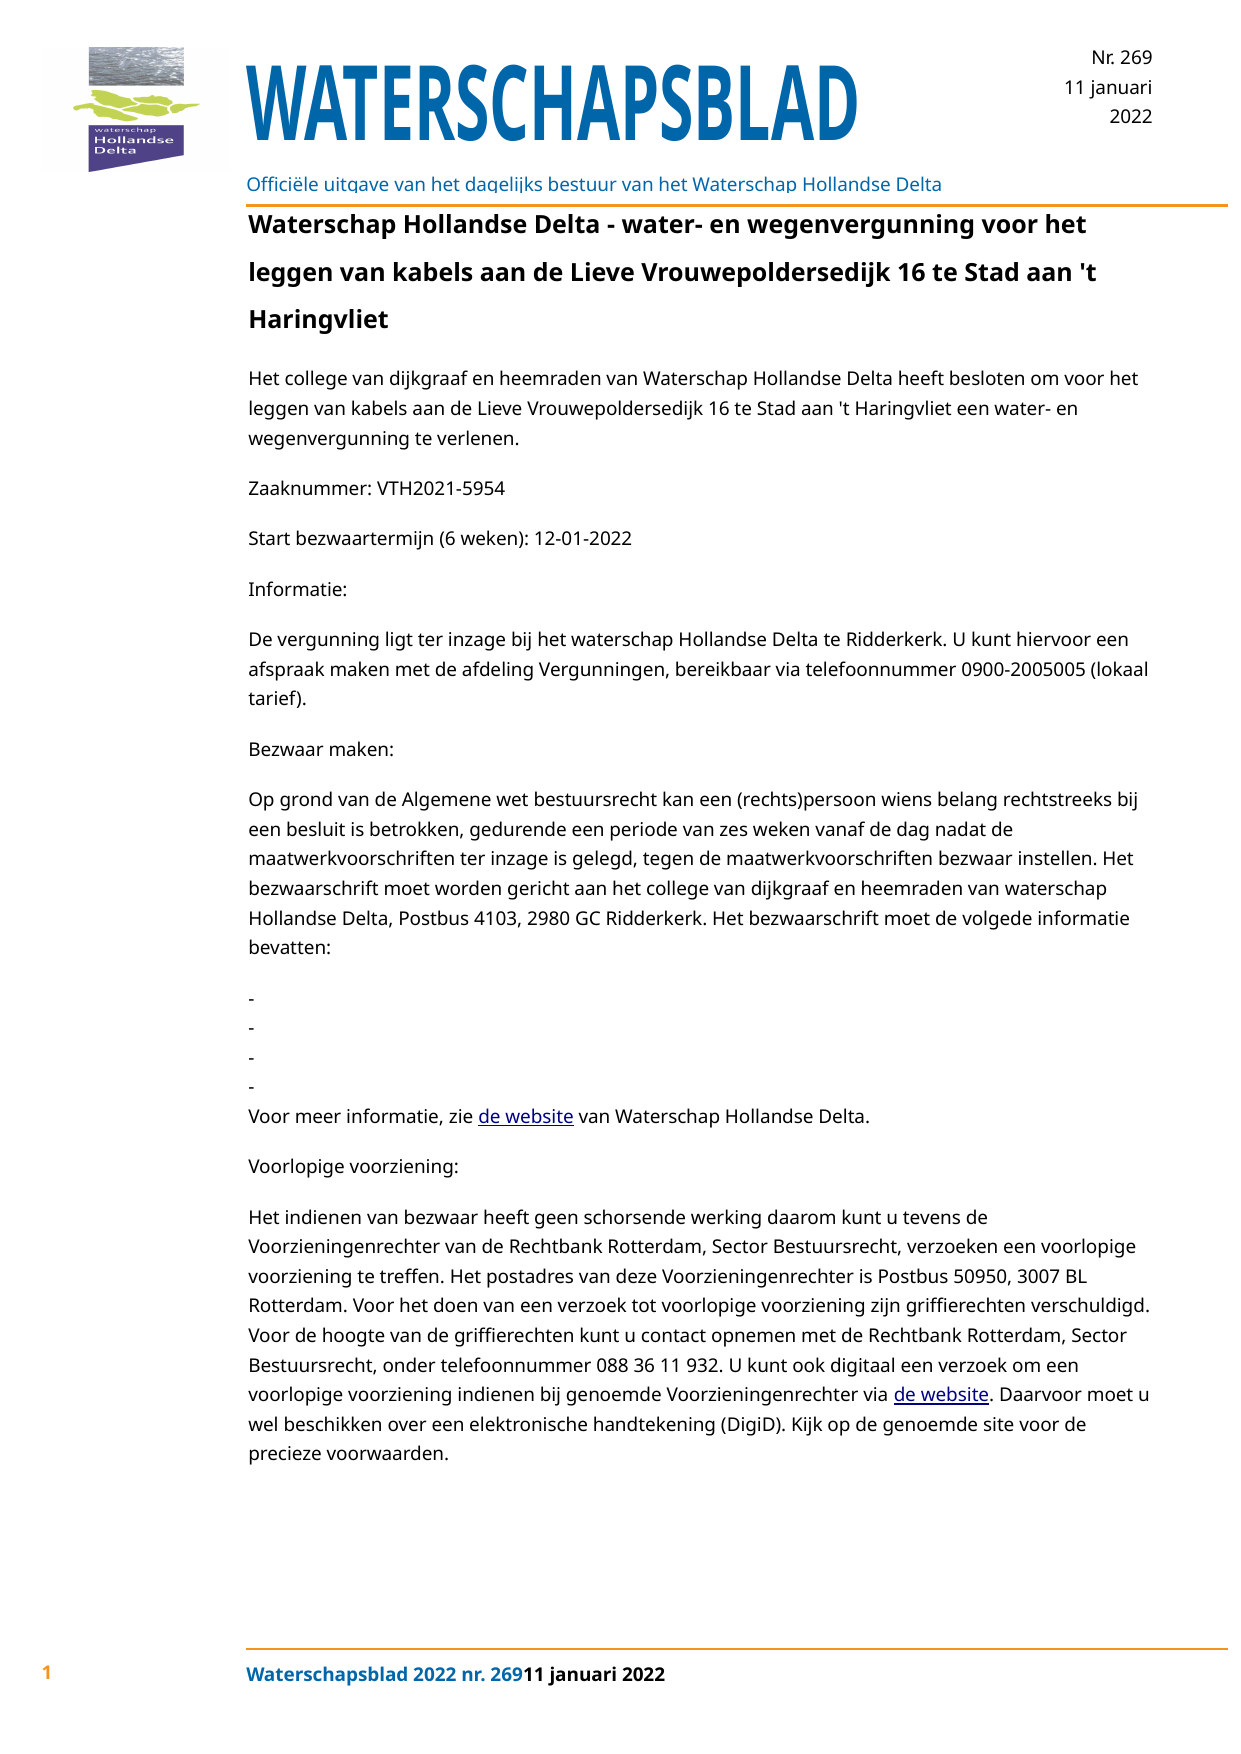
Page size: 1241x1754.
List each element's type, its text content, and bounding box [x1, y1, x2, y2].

text Start bezwaartermijn (6 weken): 12-01-2022 [248, 526, 1152, 551]
text Voorlopige voorziening: [248, 1153, 1152, 1179]
text Informatie: [248, 576, 1152, 602]
text Het indienen van bezwaar heeft geen schorsende werking daarom kunt u tevens de Voorzieningenrechter van de Rechtbank Rotterdam, Sector Bestuursrecht, verzoeken een voorlopige voorziening te treffen. Het postadres van deze Voorzieningenrechter is Postbus 50950, 3007 BL Rotterdam. Voor het doen van een verzoek tot voorlopige voorziening zijn griffierechten verschuldigd. Voor de hoogte van de griffierechten kunt u contact opnemen met de Rechtbank Rotterdam, Sector Bestuursrecht, onder telefoonnummer 088 36 11 932. U kunt ook digitaal een verzoek om een voorlopige voorziening indienen bij genoemde Voorzieningenrechter via de website. Daarvoor moet u wel beschikken over een elektronische handtekening (DigiD). Kijk op de genoemde site voor de precieze voorwaarden. [248, 1204, 1152, 1466]
text Het college van dijkgraaf en heemraden van Waterschap Hollandse Delta heeft besloten om voor het leggen van kabels aan de Lieve Vrouwepoldersedijk 16 te Stad aan 't Haringvliet een water- en wegenvergunning te verlenen. [248, 366, 1152, 450]
picture [41, 47, 231, 172]
text Waterschap Hollandse Delta - water- en wegenvergunning voor het leggen van kabels aan de Lieve Vrouwepoldersedijk 16 te Stad aan 't Haringvliet [248, 207, 1152, 336]
text Zaaknummer: VTH2021-5954 [248, 475, 1152, 501]
text Voor meer informatie, zie de website van Waterschap Hollandse Delta. [248, 1103, 1152, 1129]
text De vergunning ligt ter inzage bij het waterschap Hollandse Delta te Ridderkerk. U kunt hiervoor een afspraak maken met de afdeling Vergunningen, bereikbaar via telefoonnummer 0900-2005005 (lokaal tarief). [248, 626, 1152, 711]
text Op grond van de Algemene wet bestuursrecht kan een (rechts)persoon wiens belang rechtstreeks bij een besluit is betrokken, gedurende een periode van zes weken vanaf de dag nadat de maatwerkvoorschriften ter inzage is gelegd, tegen de maatwerkvoorschriften bezwaar instellen. Het bezwaarschrift moet worden gericht aan het college van dijkgraaf en heemraden van waterschap Hollandse Delta, Postbus 4103, 2980 GC Ridderkerk. Het bezwaarschrift moet de volgede informatie bevatten: [248, 786, 1152, 960]
text Bezwaar maken: [248, 736, 1152, 762]
